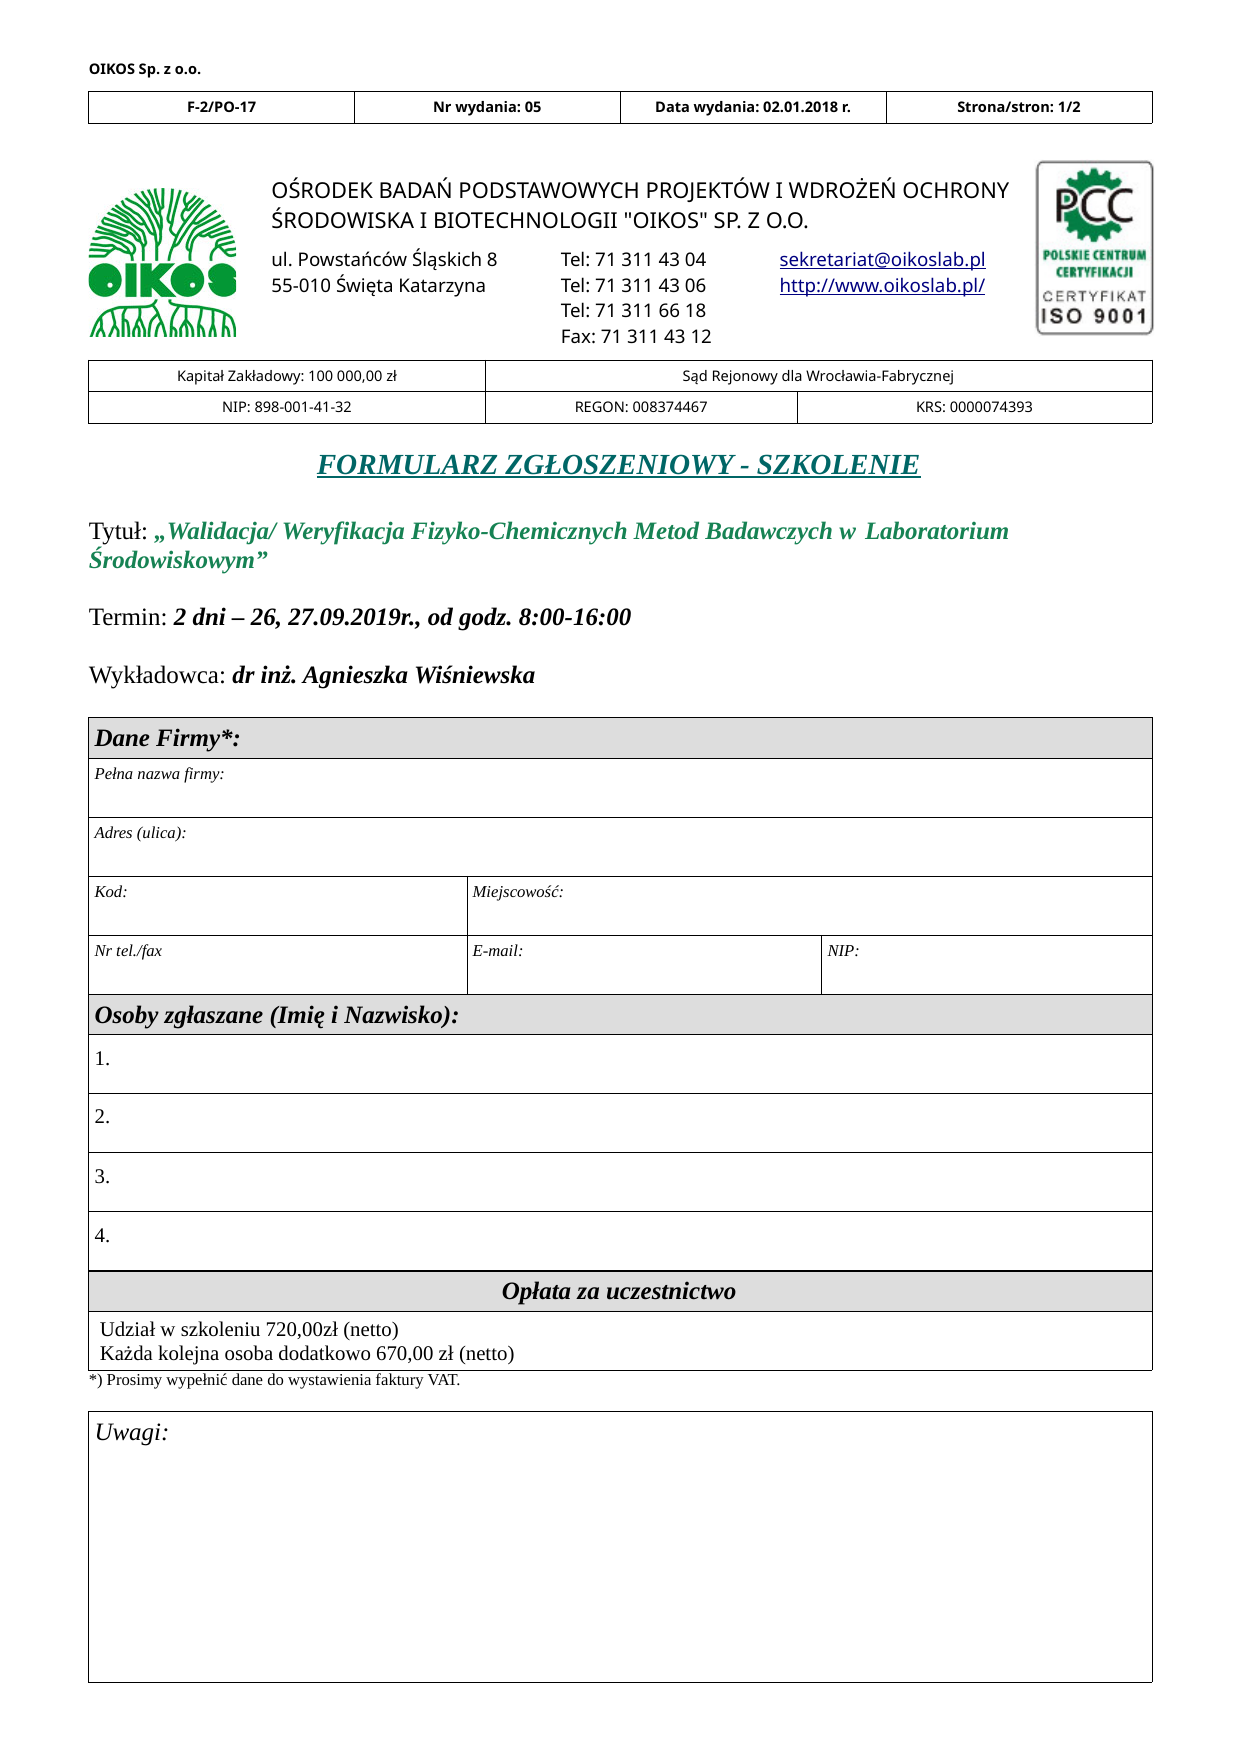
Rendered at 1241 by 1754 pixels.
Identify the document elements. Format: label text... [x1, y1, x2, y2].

table_cell NIP: 898-001-41-32 [89, 392, 485, 422]
table_cell 3. [89, 1153, 1152, 1211]
table_cell Sąd Rejonowy dla Wrocławia-Fabrycznej [486, 361, 1152, 391]
table_header Dane Firmy*: [89, 718, 1152, 758]
table_cell Tel: 71 311 43 04 Tel: 71 311 43 06 Tel: 71 311 66 18 Fax: 71 311 43 12 [555, 241, 773, 359]
table_cell 4. [89, 1212, 1152, 1270]
table_cell Nr tel./fax [89, 936, 467, 994]
table_cell NIP: [822, 936, 1152, 994]
table_cell Miejscowość: [468, 877, 1152, 935]
table_cell E-mail: [468, 936, 821, 994]
table_cell Udział w szkoleniu 720,00zł (netto) Każda kolejna osoba dodatkowo 670,00 zł (netto) [89, 1312, 1152, 1370]
picture [1033, 159, 1155, 337]
text Wykładowca: dr inż. Agnieszka Wiśniewska [88, 660, 1152, 688]
table_header Uwagi: [89, 1412, 1152, 1682]
text Termin: 2 dni – 26, 27.09.2019r., od godz. 8:00-16:00 [88, 602, 1152, 631]
table_cell Osoby zgłaszane (Imię i Nazwisko): [89, 995, 1152, 1034]
text *) Prosimy wypełnić dane do wystawienia faktury VAT. [88, 1371, 1152, 1389]
subtitle FORMULARZ ZGŁOSZENIOWY - SZKOLENIE [88, 447, 1152, 481]
text Tytuł: „Walidacja/ Weryfikacja Fizyko-Chemicznych Metod Badawczych w Laboratorium Środowiskowym” [88, 516, 1152, 573]
table_header [1024, 170, 1152, 359]
table_cell sekretariat@oikoslab.pl http://www.oikoslab.pl/ [774, 241, 1024, 359]
table_cell Adres (ulica): [89, 818, 1152, 876]
table_cell REGON: 008374467 [486, 392, 797, 422]
picture [88, 188, 237, 337]
table_cell 2. [89, 1094, 1152, 1152]
table_header OŚRODEK BADAŃ PODSTAWOWYCH PROJEKTÓW I WDROŻEŃ OCHRONY ŚRODOWISKA I BIOTECHNOLOGII "OIKOS" SP. Z O.O. [266, 170, 1024, 241]
table_cell Pełna nazwa firmy: [89, 759, 1152, 817]
table_header Opłata za uczestnictwo [89, 1272, 1152, 1311]
table_cell 1. [89, 1035, 1152, 1093]
table_cell ul. Powstańców Śląskich 8 55-010 Święta Katarzyna [266, 241, 555, 359]
table_header [89, 170, 266, 359]
table_cell Kapitał Zakładowy: 100 000,00 zł [89, 361, 485, 391]
table_cell KRS: 0000074393 [798, 392, 1152, 422]
table_cell Kod: [89, 877, 467, 935]
